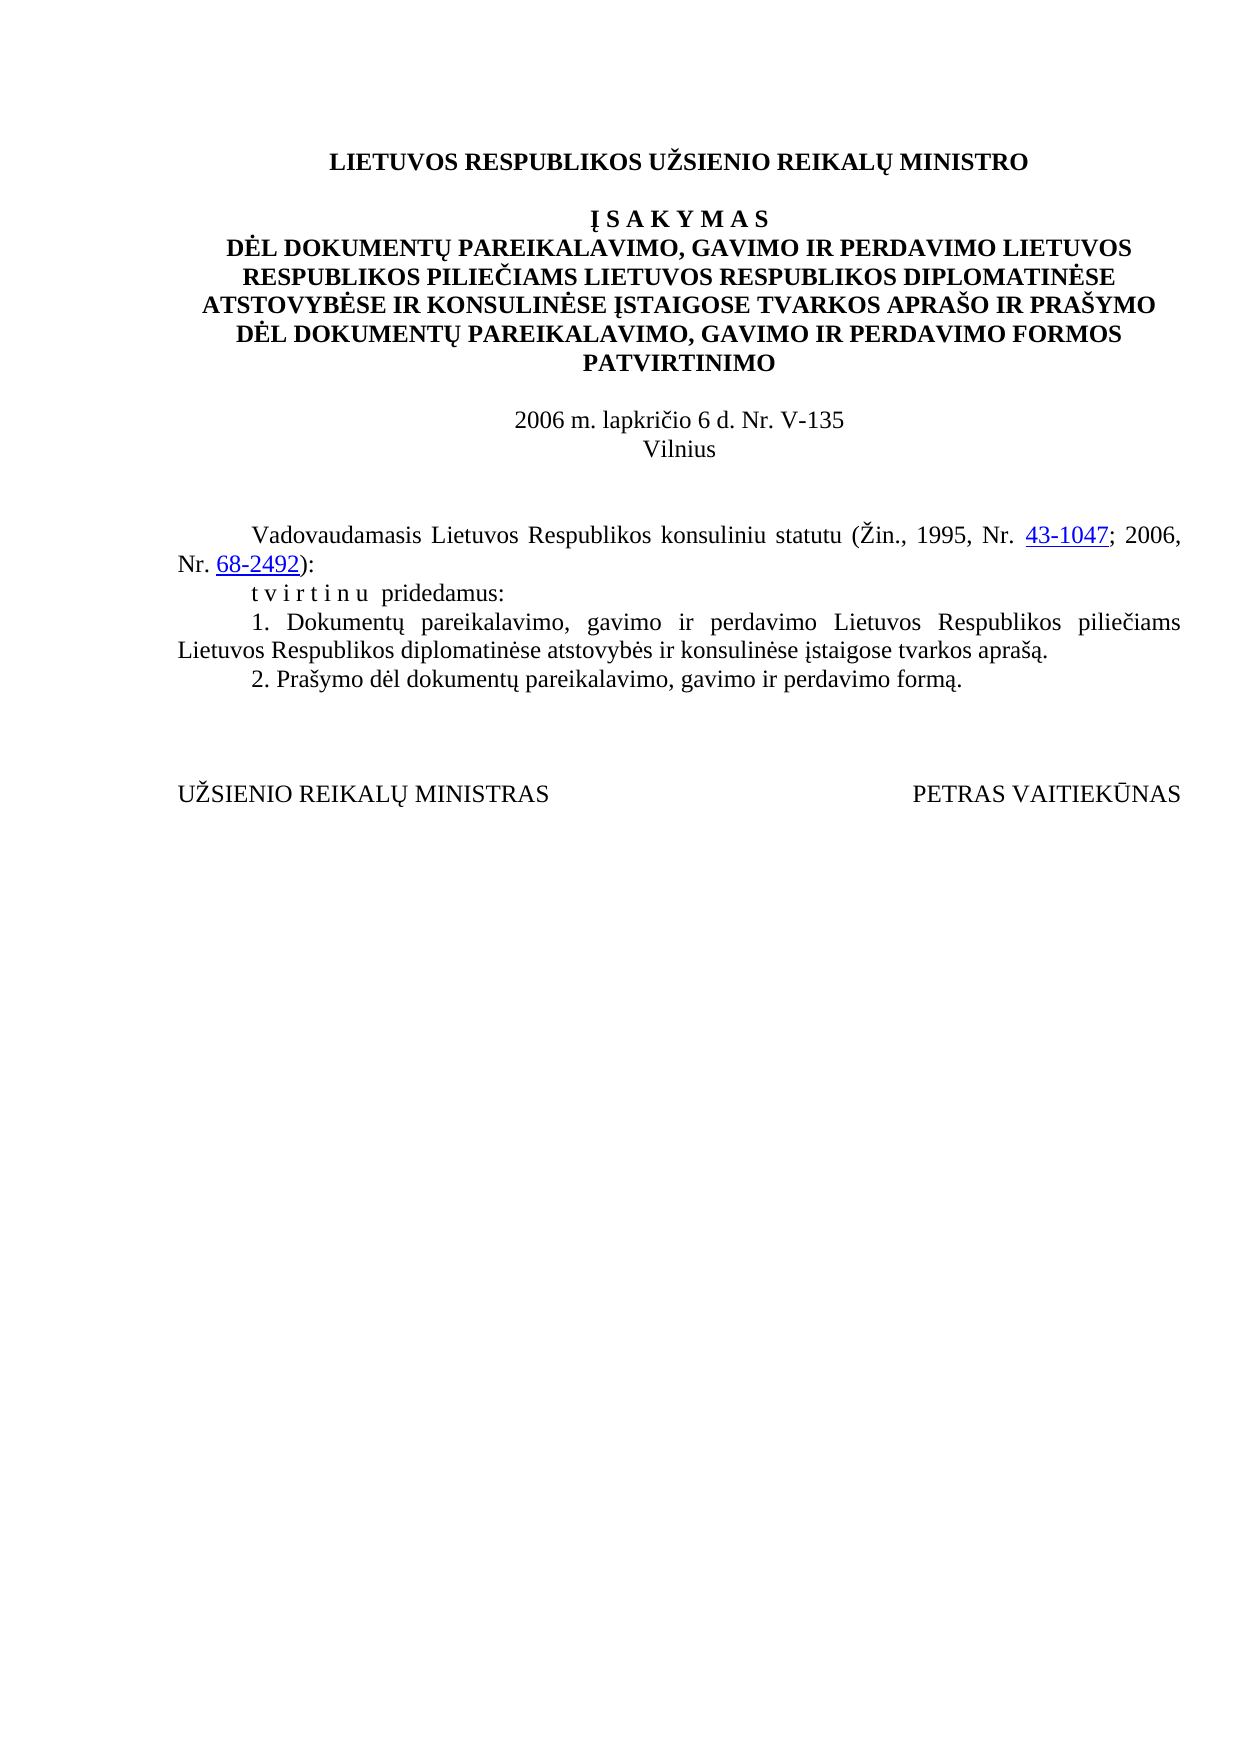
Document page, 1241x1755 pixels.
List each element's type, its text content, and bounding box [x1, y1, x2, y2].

text 2006 m. lapkričio 6 d. Nr. V-135 [177, 406, 1181, 434]
text DĖL DOKUMENTŲ PAREIKALAVIMO, GAVIMO IR PERDAVIMO LIETUVOS RESPUBLIKOS PILIEČIAMS LIETUVOS RESPUBLIKOS DIPLOMATINĖSE ATSTOVYBĖSE IR KONSULINĖSE ĮSTAIGOSE TVARKOS APRAŠO IR PRAŠYMO DĖL DOKUMENTŲ PAREIKALAVIMO, GAVIMO IR PERDAVIMO FORMOS PATVIRTINIMO [177, 233, 1181, 377]
text Vilnius [177, 434, 1181, 463]
text LIETUVOS RESPUBLIKOS UŽSIENIO REIKALŲ MINISTRO [177, 147, 1181, 176]
text 2. Prašymo dėl dokumentų pareikalavimo, gavimo ir perdavimo formą. [177, 664, 1181, 693]
text 1. Dokumentų pareikalavimo, gavimo ir perdavimo Lietuvos Respublikos piliečiams Lietuvos Respublikos diplomatinėse atstovybės ir konsulinėse įstaigose tvarkos aprašą. [177, 607, 1181, 664]
text UŽSIENIO REIKALŲ MINISTRAS PETRAS VAITIEKŪNAS [177, 779, 1181, 808]
text Į S A K Y M A S [177, 204, 1181, 233]
text Vadovaudamasis Lietuvos Respublikos konsuliniu statutu (Žin., 1995, Nr. 43-1047; 2006, Nr. 68-2492): [177, 521, 1181, 578]
text tvirtinu pridedamus: [177, 578, 1181, 607]
